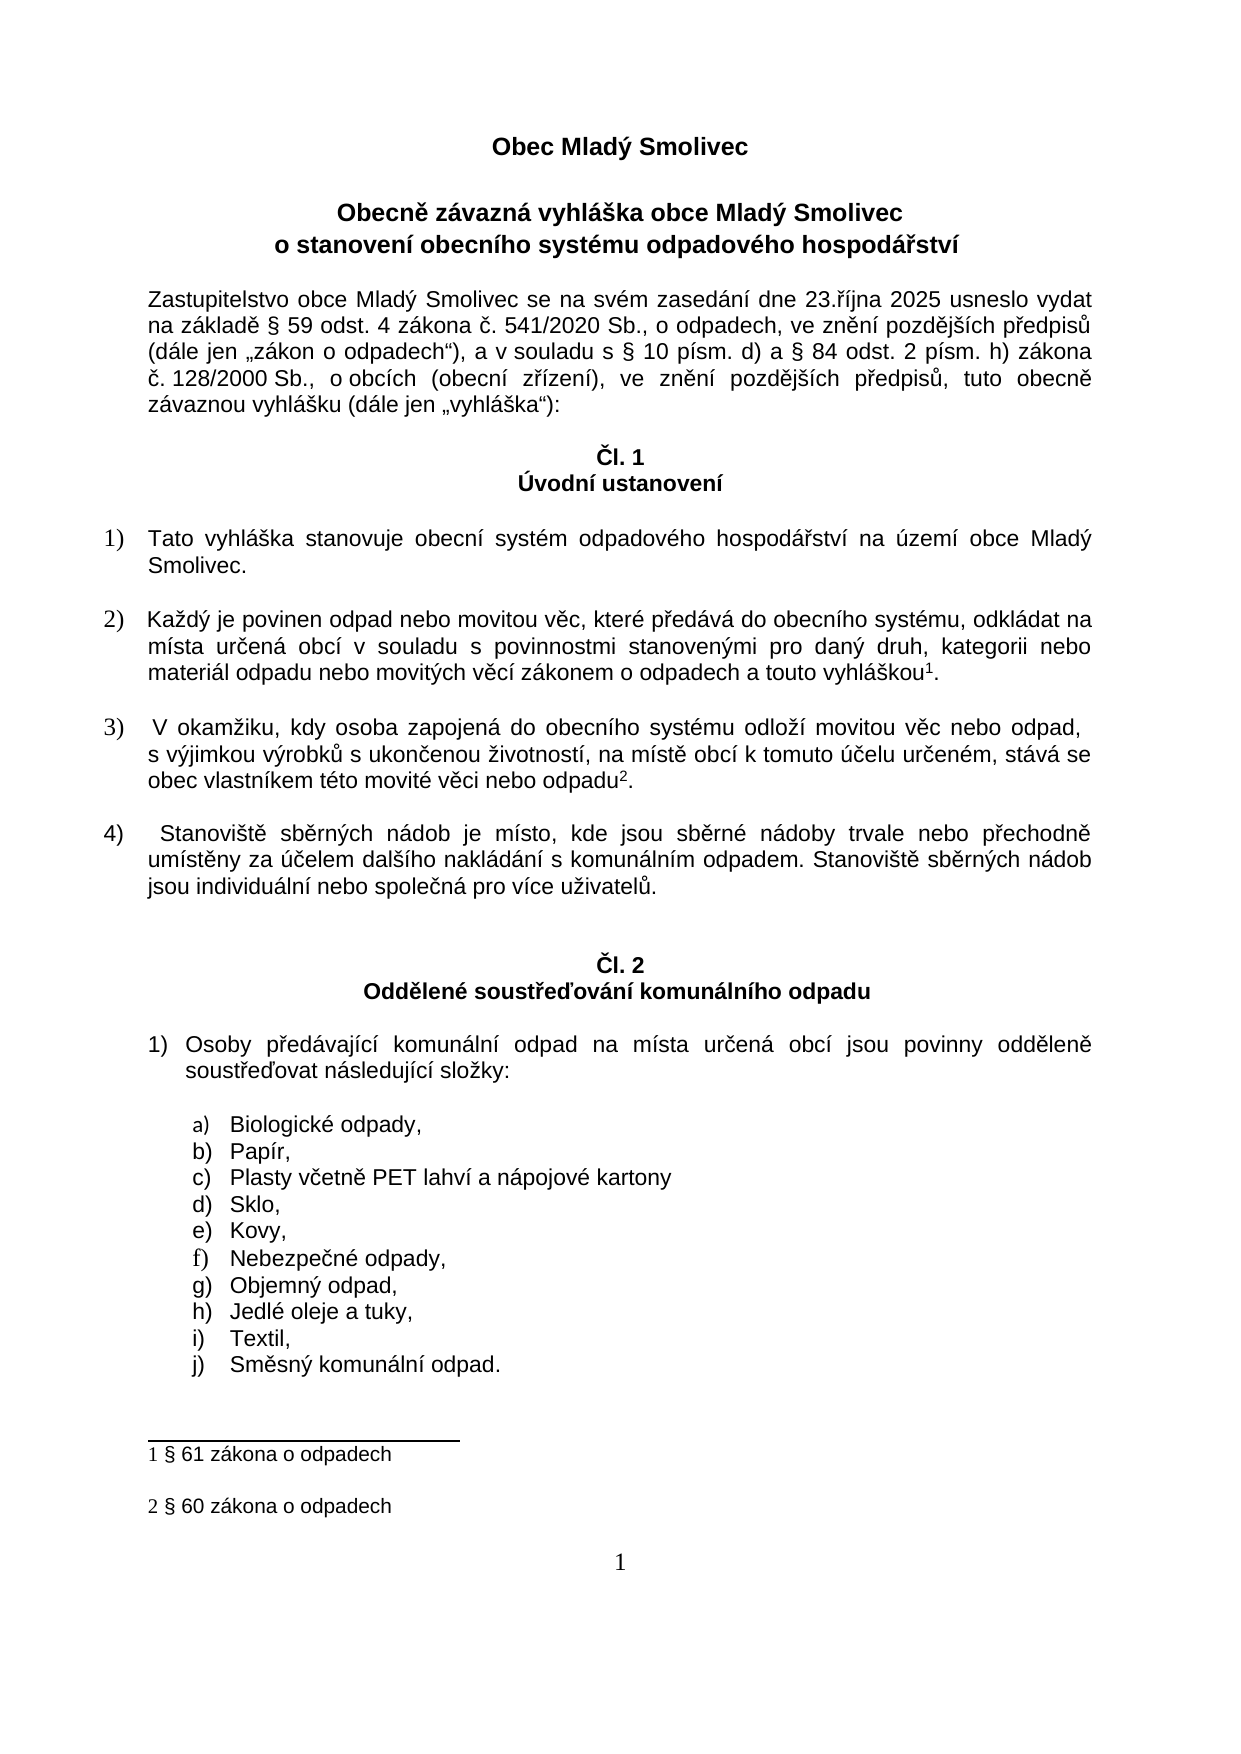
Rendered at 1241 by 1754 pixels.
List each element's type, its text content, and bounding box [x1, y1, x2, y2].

list Každý je povinen odpad nebo movitou věc, které předává do obecního systému, odkládat na místa určená obcí v souladu s povinnostmi stanovenými pro daný druh, kategorii nebo materiál odpadu nebo movitých věcí zákonem o odpadech a touto vyhláškou. [103, 604, 1092, 686]
text o stanovení obecního systému odpadového hospodářství [148, 231, 1092, 259]
list § 61 zákona o odpadech [148, 1441, 1092, 1466]
list Biologické odpady, [192, 1110, 1092, 1138]
list Sklo, [192, 1191, 1092, 1217]
list Plasty včetně PET lahví a nápojové kartony [192, 1164, 1092, 1191]
list Objemný odpad, [192, 1272, 1092, 1298]
text Čl. 2 [148, 952, 1092, 978]
text Zastupitelstvo obce Mladý Smolivec se na svém zasedání dne 23.října 2025 usneslo vydat na základě § 59 odst. 4 zákona č. 541/2020 Sb., o odpadech, ve znění pozdějších předpisů (dále jen „zákon o odpadech“), a v souladu s § 10 písm. d) a § 84 odst. 2 písm. h) zákona č. 128/2000 Sb., o obcích (obecní zřízení), ve znění pozdějších předpisů, tuto obecně závaznou vyhlášku (dále jen „vyhláška“): [148, 286, 1092, 417]
list Kovy, [192, 1217, 1092, 1243]
text Obec Mladý Smolivec [148, 131, 1092, 160]
list V okamžiku, kdy osoba zapojená do obecního systému odloží movitou věc nebo odpad, s výjimkou výrobků s ukončenou životností, na místě obcí k tomuto účelu určeném, stává se obec vlastníkem této movité věci nebo odpadu. [103, 712, 1092, 793]
subtitle Úvodní ustanovení [148, 470, 1092, 496]
text Oddělené soustřeďování komunálního odpadu [148, 978, 1092, 1004]
list Jedlé oleje a tuky, [192, 1298, 1092, 1325]
list Tato vyhláška stanovuje obecní systém odpadového hospodářství na území obce Mladý Smolivec. [103, 523, 1092, 578]
list Papír, [192, 1138, 1092, 1164]
list § 60 zákona o odpadech [148, 1494, 1092, 1518]
text Obecně závazná vyhláška obce Mladý Smolivec [148, 197, 1092, 226]
list Stanoviště sběrných nádob je místo, kde jsou sběrné nádoby trvale nebo přechodně umístěny za účelem dalšího nakládání s komunálním odpadem. Stanoviště sběrných nádob jsou individuální nebo společná pro více uživatelů. [103, 820, 1092, 899]
list Nebezpečné odpady, [192, 1243, 1092, 1272]
list Osoby předávající komunální odpad na místa určená obcí jsou povinny odděleně soustřeďovat následující složky: [148, 1031, 1092, 1083]
list Směsný komunální odpad. [192, 1351, 1092, 1377]
list Textil, [192, 1325, 1092, 1351]
text Čl. 1 [148, 444, 1092, 470]
